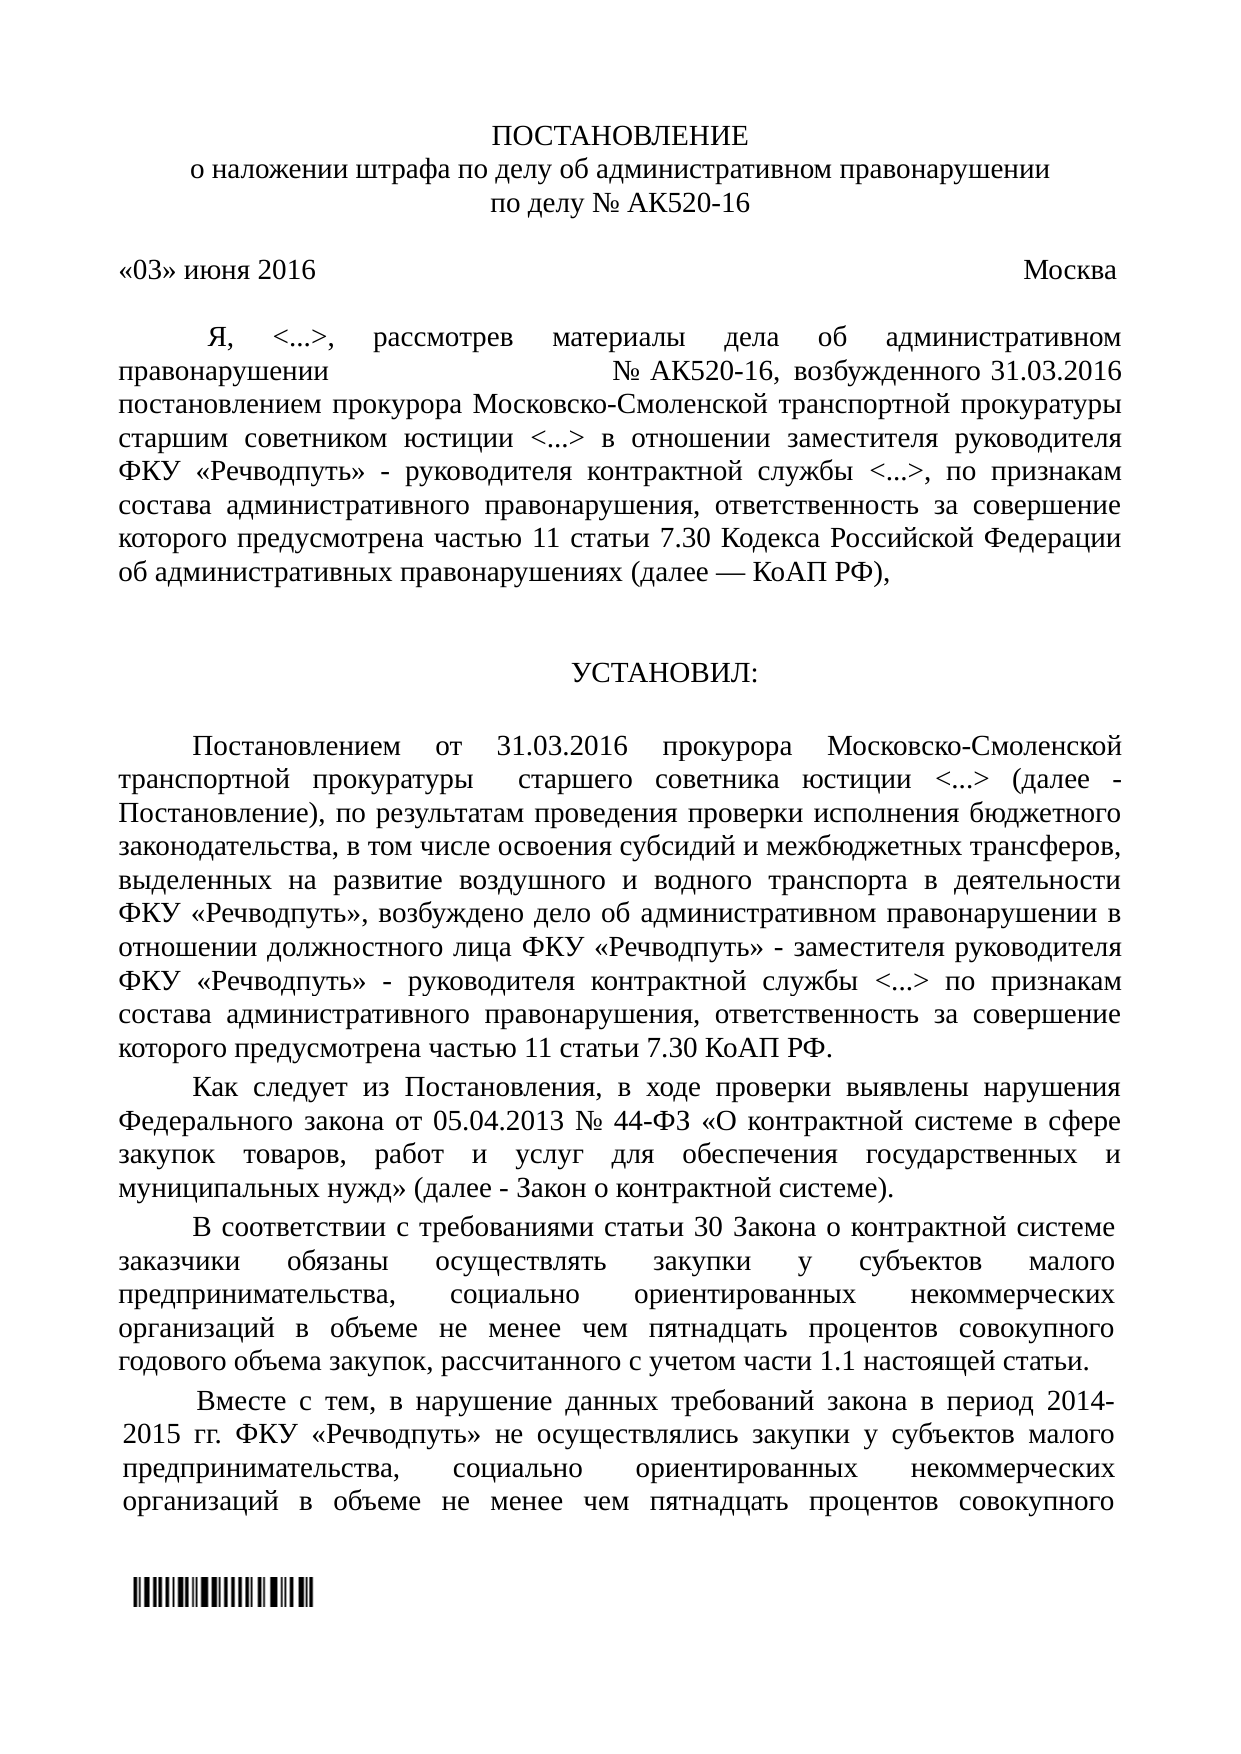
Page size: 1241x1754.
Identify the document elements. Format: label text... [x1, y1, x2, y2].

text по делу № АК520-16 [118, 185, 1122, 219]
text Вместе с тем, в нарушение данных требований закона в период 2014-2015 гг. ФКУ «Речводпуть» не осуществлялись закупки у субъектов малого предпринимательства, социально ориентированных некоммерческих организаций в объеме не менее чем пятнадцать процентов совокупного [122, 1383, 1116, 1517]
text «03» июня 2016 Москва [118, 252, 1122, 286]
picture [118, 1577, 331, 1607]
text УСТАНОВИЛ: [118, 655, 1122, 688]
text Постановлением от 31.03.2016 прокурора Московско-Смоленской транспортной прокуратуры старшего советника юстиции <...> (далее - Постановление), по результатам проведения проверки исполнения бюджетного законодательства, в том числе освоения субсидий и межбюджетных трансферов, выделенных на развитие воздушного и водного транспорта в деятельности ФКУ «Речводпуть», возбуждено дело об административном правонарушении в отношении должностного лица ФКУ «Речводпуть» - заместителя руководителя ФКУ «Речводпуть» - руководителя контрактной службы <...> по признакам состава административного правонарушения, ответственность за совершение которого предусмотрена частью 11 статьи 7.30 КоАП РФ. [118, 728, 1122, 1063]
text В соответствии с требованиями статьи 30 Закона о контрактной системе заказчики обязаны осуществлять закупки у субъектов малого предпринимательства, социально ориентированных некоммерческих организаций в объеме не менее чем пятнадцать процентов совокупного годового объема закупок, рассчитанного с учетом части 1.1 настоящей статьи. [118, 1209, 1116, 1377]
text Я, <...>, рассмотрев материалы дела об административном правонарушении № АК520-16, возбужденного 31.03.2016 постановлением прокурора Московско-Смоленской транспортной прокуратуры старшим советником юстиции <...> в отношении заместителя руководителя ФКУ «Речводпуть» - руководителя контрактной службы <...>, по признакам состава административного правонарушения, ответственность за совершение которого предусмотрена частью 11 статьи 7.30 Кодекса Российской Федерации об административных правонарушениях (далее — КоАП РФ), [118, 319, 1122, 588]
text о наложении штрафа по делу об административном правонарушении [118, 152, 1122, 185]
text ПОСТАНОВЛЕНИЕ [118, 118, 1122, 152]
text Как следует из Постановления, в ходе проверки выявлены нарушения Федерального закона от 05.04.2013 № 44-ФЗ «О контрактной системе в сфере закупок товаров, работ и услуг для обеспечения государственных и муниципальных нужд» (далее - Закон о контрактной системе). [118, 1069, 1122, 1203]
